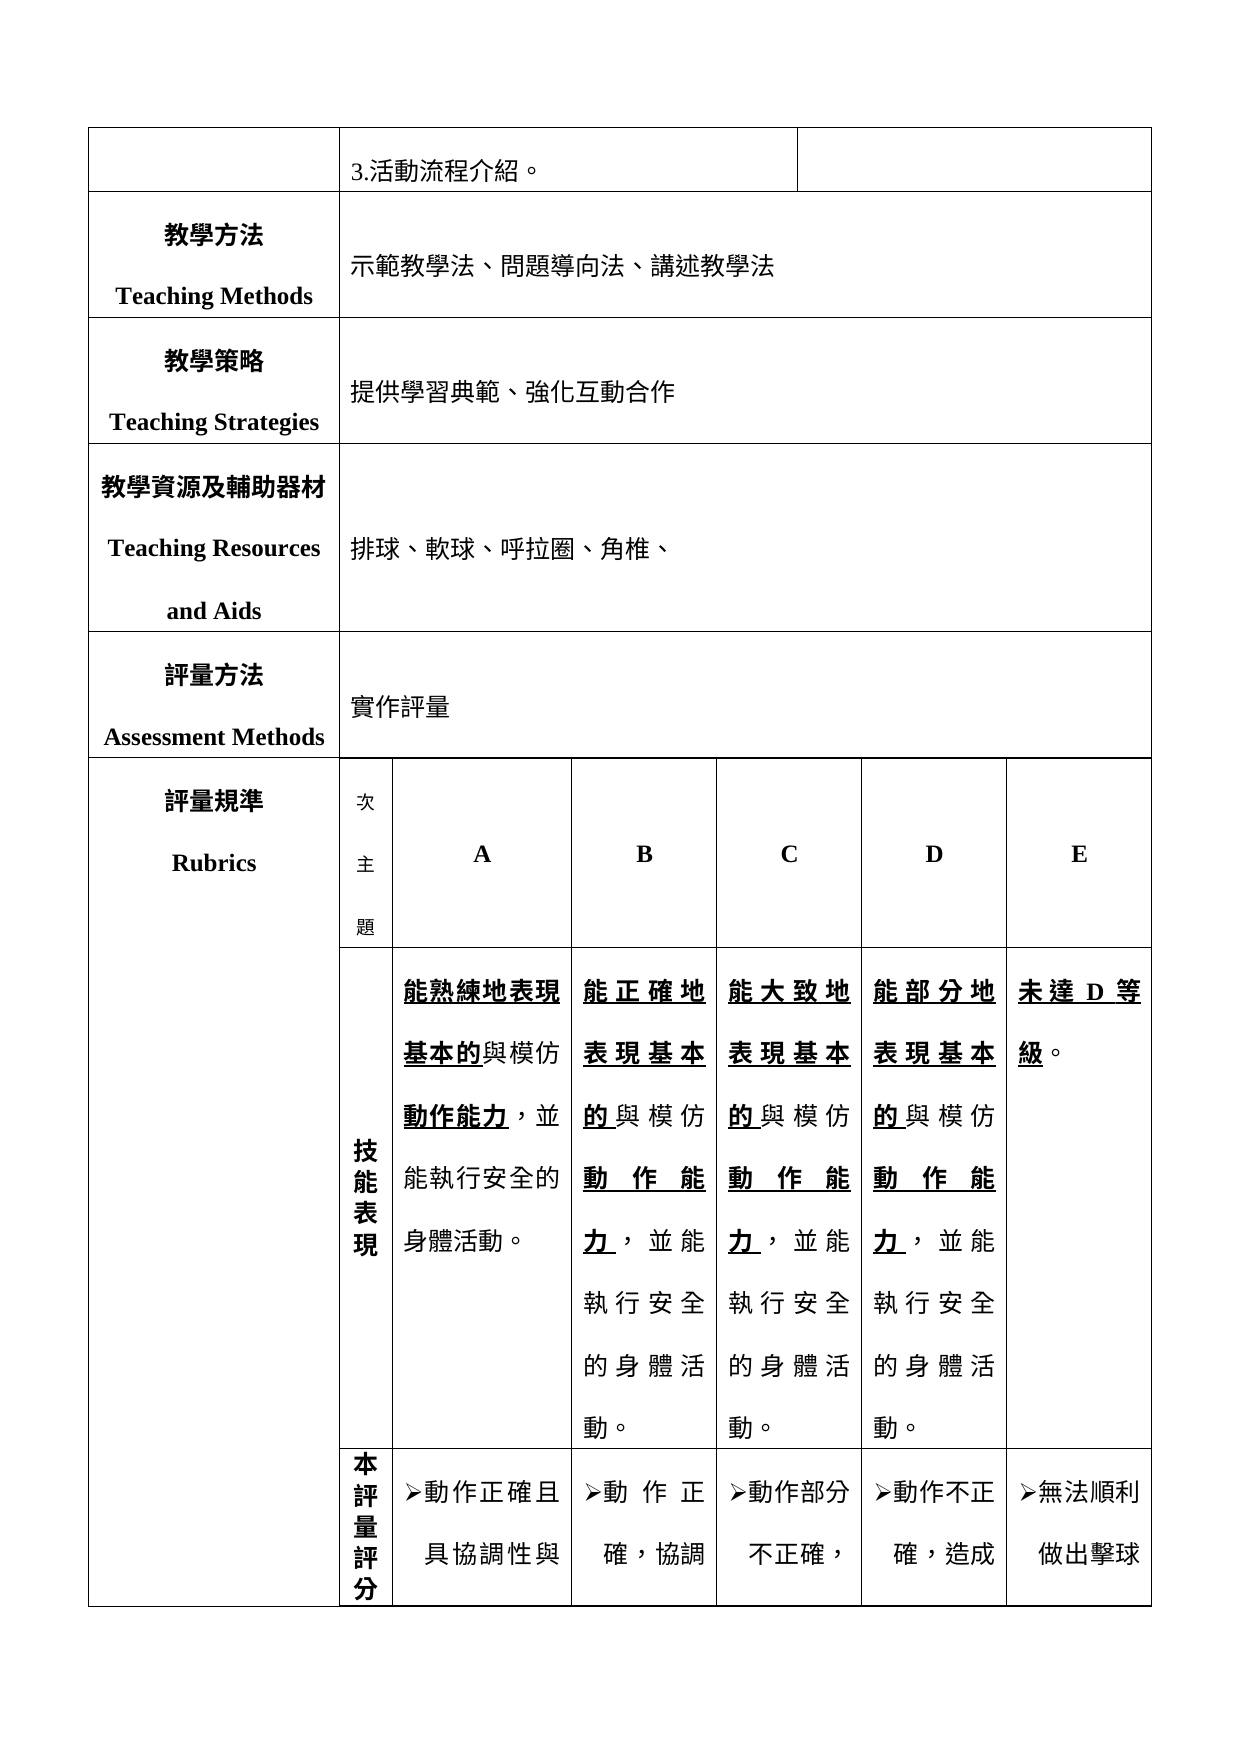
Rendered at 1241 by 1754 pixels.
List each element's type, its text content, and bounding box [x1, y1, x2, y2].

table_header A [393, 759, 571, 947]
table_cell 評量方法 Assessment Methods [89, 632, 339, 757]
table_cell 動作正確，協調性與節奏感不穩定。 能順利擊球傳給隊友2顆。 [572, 1449, 716, 1605]
table_cell 排球、軟球、呼拉圈、角椎、 [340, 444, 1151, 631]
table_cell 能正確地表現基本的與模仿動作能力，並能執行安全的身體活動。 [572, 948, 716, 1448]
table_cell 未達D等級。 [1007, 948, 1151, 1448]
table_cell [798, 128, 1151, 191]
table_header B [572, 759, 716, 947]
table_cell 技能 表現 [340, 948, 392, 1448]
table_cell 3.活動流程介紹。 [340, 128, 797, 191]
table_header C [717, 759, 861, 947]
table_cell 教學方法 Teaching Methods [89, 192, 339, 317]
table_cell 能大致地表現基本的與模仿動作能力，並能執行安全的身體活動。 [717, 948, 861, 1448]
table_cell 提供學習典範、強化互動合作 [340, 318, 1151, 443]
table_header D [862, 759, 1006, 947]
table_header E [1007, 759, 1151, 947]
table_cell 能熟練地表現基本的與模仿動作能力，並能執行安全的身體活動。 [393, 948, 571, 1448]
table_cell 動作正確且具協調性與節奏感。 能順利擊球傳給隊友5顆。 [393, 1449, 571, 1605]
table_cell 無法順利做出擊球動作 [1007, 1449, 1151, 1605]
table_cell 中／英文 使用時機 Timing for Using Chinese/ English [89, 128, 339, 191]
table_cell 評量規準 Rubrics [89, 758, 339, 1606]
table_cell 能部分地表現基本的與模仿動作能力，並能執行安全的身體活動。 [862, 948, 1006, 1448]
table_cell 本評量評分 [340, 1449, 392, 1605]
table_cell 教學策略 Teaching Strategies [89, 318, 339, 443]
table_cell 實作評量 [340, 632, 1151, 757]
table_cell 示範教學法、問題導向法、講述教學法 [340, 192, 1151, 317]
table_cell 教學資源及輔助器材 Teaching Resources and Aids [89, 444, 339, 631]
table_cell 動作部分不正確，協調性與節奏感不穩定。 能順利擊球傳給隊友進1顆 [717, 1449, 861, 1605]
table_cell 動作不正確，造成中斷現象。 無法能順利擊球做出擊球動作，但可傳給隊友。 [862, 1449, 1006, 1605]
table_header 次 主題 [340, 759, 392, 947]
